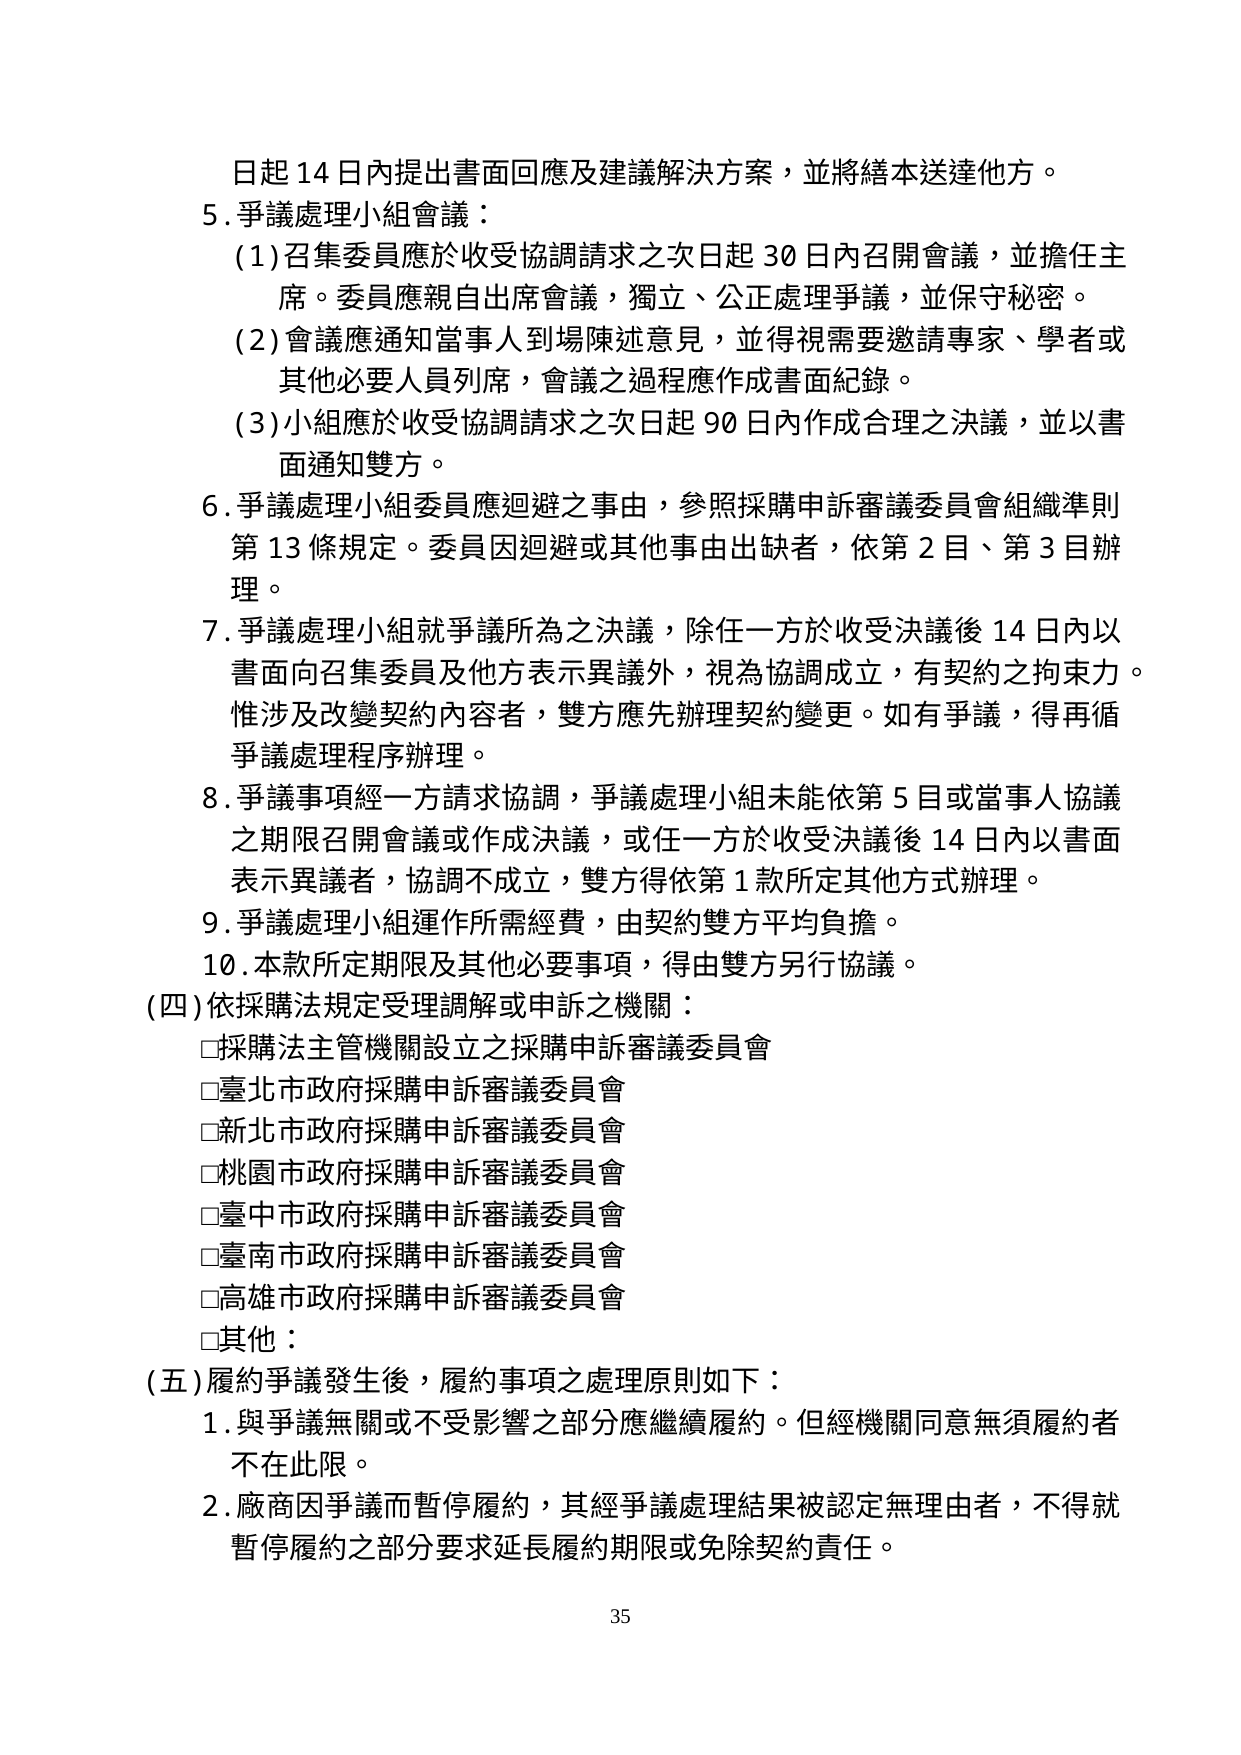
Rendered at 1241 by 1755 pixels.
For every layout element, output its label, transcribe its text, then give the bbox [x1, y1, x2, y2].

text □桃園市政府採購申訴審議委員會 [201, 1150, 1122, 1192]
text (3)小組應於收受協調請求之次日起90日內作成合理之決議，並以書面通知雙方。 [231, 400, 1128, 483]
text □其他： [201, 1317, 1122, 1358]
text (2)會議應通知當事人到場陳述意見，並得視需要邀請專家、學者或其他必要人員列席，會議之過程應作成書面紀錄。 [231, 317, 1128, 400]
text 10.本款所定期限及其他必要事項，得由雙方另行協議。 [201, 942, 1122, 983]
text □臺中市政府採購申訴審議委員會 [201, 1192, 1122, 1233]
text 日起14日內提出書面回應及建議解決方案，並將繕本送達他方。 [201, 150, 1122, 192]
text 2.廠商因爭議而暫停履約，其經爭議處理結果被認定無理由者，不得就暫停履約之部分要求延長履約期限或免除契約責任。 [201, 1483, 1122, 1567]
text 6.爭議處理小組委員應迴避之事由，參照採購申訴審議委員會組織準則第13條規定。委員因迴避或其他事由出缺者，依第2目、第3目辦理。 [201, 483, 1122, 608]
text 9.爭議處理小組運作所需經費，由契約雙方平均負擔。 [201, 900, 1122, 942]
text 1.與爭議無關或不受影響之部分應繼續履約。但經機關同意無須履約者不在此限。 [201, 1400, 1122, 1483]
text 8.爭議事項經一方請求協調，爭議處理小組未能依第5目或當事人協議之期限召開會議或作成決議，或任一方於收受決議後14日內以書面表示異議者，協調不成立，雙方得依第1款所定其他方式辦理。 [201, 775, 1122, 900]
text □高雄市政府採購申訴審議委員會 [201, 1275, 1122, 1317]
text 7.爭議處理小組就爭議所為之決議，除任一方於收受決議後14日內以書面向召集委員及他方表示異議外，視為協調成立，有契約之拘束力。惟涉及改變契約內容者，雙方應先辦理契約變更。如有爭議，得再循爭議處理程序辦理。 [201, 608, 1122, 775]
text (五)履約爭議發生後，履約事項之處理原則如下： [142, 1358, 1128, 1400]
text (四)依採購法規定受理調解或申訴之機關： [142, 983, 1128, 1025]
text □新北市政府採購申訴審議委員會 [201, 1108, 1122, 1150]
text (1)召集委員應於收受協調請求之次日起30日內召開會議，並擔任主席。委員應親自出席會議，獨立、公正處理爭議，並保守秘密。 [231, 233, 1128, 317]
text 5.爭議處理小組會議： [201, 192, 1122, 233]
text □臺北市政府採購申訴審議委員會 [201, 1067, 1122, 1108]
text □臺南市政府採購申訴審議委員會 [201, 1233, 1122, 1275]
text □採購法主管機關設立之採購申訴審議委員會 [201, 1025, 1122, 1067]
